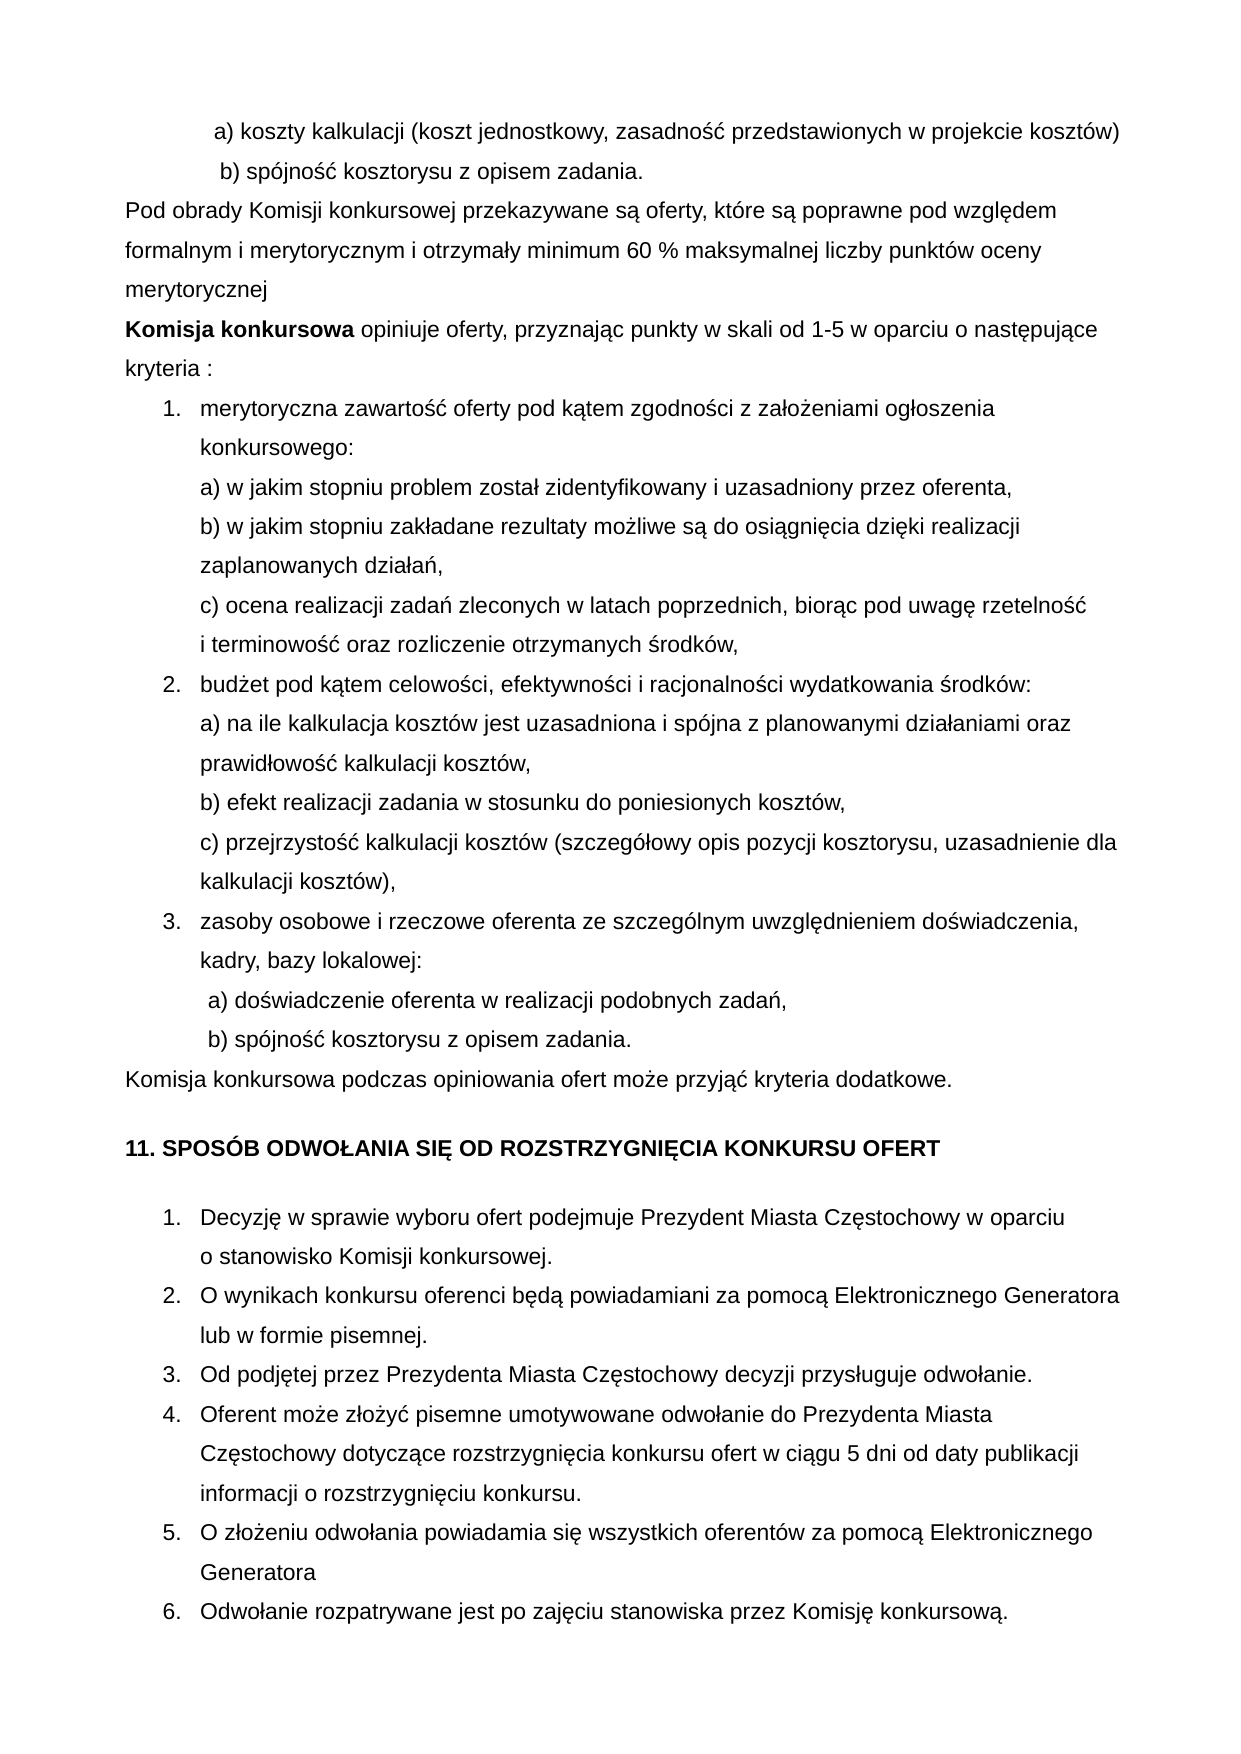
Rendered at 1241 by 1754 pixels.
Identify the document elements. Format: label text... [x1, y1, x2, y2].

list Od podjętej przez Prezydenta Miasta Częstochowy decyzji przysługuje odwołanie. [162, 1361, 1123, 1388]
list zasoby osobowe i rzeczowe oferenta ze szczególnym uwzględnieniem doświadczenia, kadry, bazy lokalowej: [162, 908, 1123, 973]
list merytoryczna zawartość oferty pod kątem zgodności z założeniami ogłoszenia konkursowego: [162, 394, 1123, 460]
list Odwołanie rozpatrywane jest po zajęciu stanowiska przez Komisję konkursową. [162, 1598, 1123, 1625]
text Komisja konkursowa opiniuje oferty, przyznając punkty w skali od 1-5 w oparciu o następujące kryteria : [125, 316, 1123, 381]
list b) efekt realizacji zadania w stosunku do poniesionych kosztów, [162, 789, 1123, 816]
list c) przejrzystość kalkulacji kosztów (szczegółowy opis pozycji kosztorysu, uzasadnienie dla kalkulacji kosztów), [162, 829, 1123, 894]
list informacji o rozstrzygnięciu konkursu. [162, 1480, 1123, 1506]
list budżet pod kątem celowości, efektywności i racjonalności wydatkowania środków: [162, 671, 1123, 697]
text a) doświadczenie oferenta w realizacji podobnych zadań, [208, 987, 1123, 1013]
list a) na ile kalkulacja kosztów jest uzasadniona i spójna z planowanymi działaniami oraz prawidłowość kalkulacji kosztów, [162, 710, 1123, 776]
text Komisja konkursowa podczas opiniowania ofert może przyjąć kryteria dodatkowe. [125, 1066, 1123, 1092]
list b) w jakim stopniu zakładane rezultaty możliwe są do osiągnięcia dzięki realizacji zaplanowanych działań, [162, 513, 1123, 579]
list c) ocena realizacji zadań zleconych w latach poprzednich, biorąc pod uwagę rzetelność i terminowość oraz rozliczenie otrzymanych środków, [162, 592, 1123, 658]
list O złożeniu odwołania powiadamia się wszystkich oferentów za pomocą Elektronicznego Generatora [162, 1519, 1123, 1585]
text 11. SPOSÓB ODWOŁANIA SIĘ OD ROZSTRZYGNIĘCIA KONKURSU OFERT [125, 1134, 1123, 1161]
list b) spójność kosztorysu z opisem zadania. [184, 158, 1123, 184]
text b) spójność kosztorysu z opisem zadania. [208, 1026, 1123, 1052]
list Decyzję w sprawie wyboru ofert podejmuje Prezydent Miasta Częstochowy w oparciu o stanowisko Komisji konkursowej. [162, 1203, 1123, 1269]
list a) w jakim stopniu problem został zidentyfikowany i uzasadniony przez oferenta, [162, 473, 1123, 500]
list Oferent może złożyć pisemne umotywowane odwołanie do Prezydenta Miasta Częstochowy dotyczące rozstrzygnięcia konkursu ofert w ciągu 5 dni od daty publikacji [162, 1401, 1123, 1467]
text a) koszty kalkulacji (koszt jednostkowy, zasadność przedstawionych w projekcie kosztów) [213, 118, 1123, 144]
list O wynikach konkursu oferenci będą powiadamiani za pomocą Elektronicznego Generatora lub w formie pisemnej. [162, 1282, 1123, 1348]
text Pod obrady Komisji konkursowej przekazywane są oferty, które są poprawne pod względem formalnym i merytorycznym i otrzymały minimum 60 % maksymalnej liczby punktów oceny merytorycznej [125, 197, 1123, 302]
